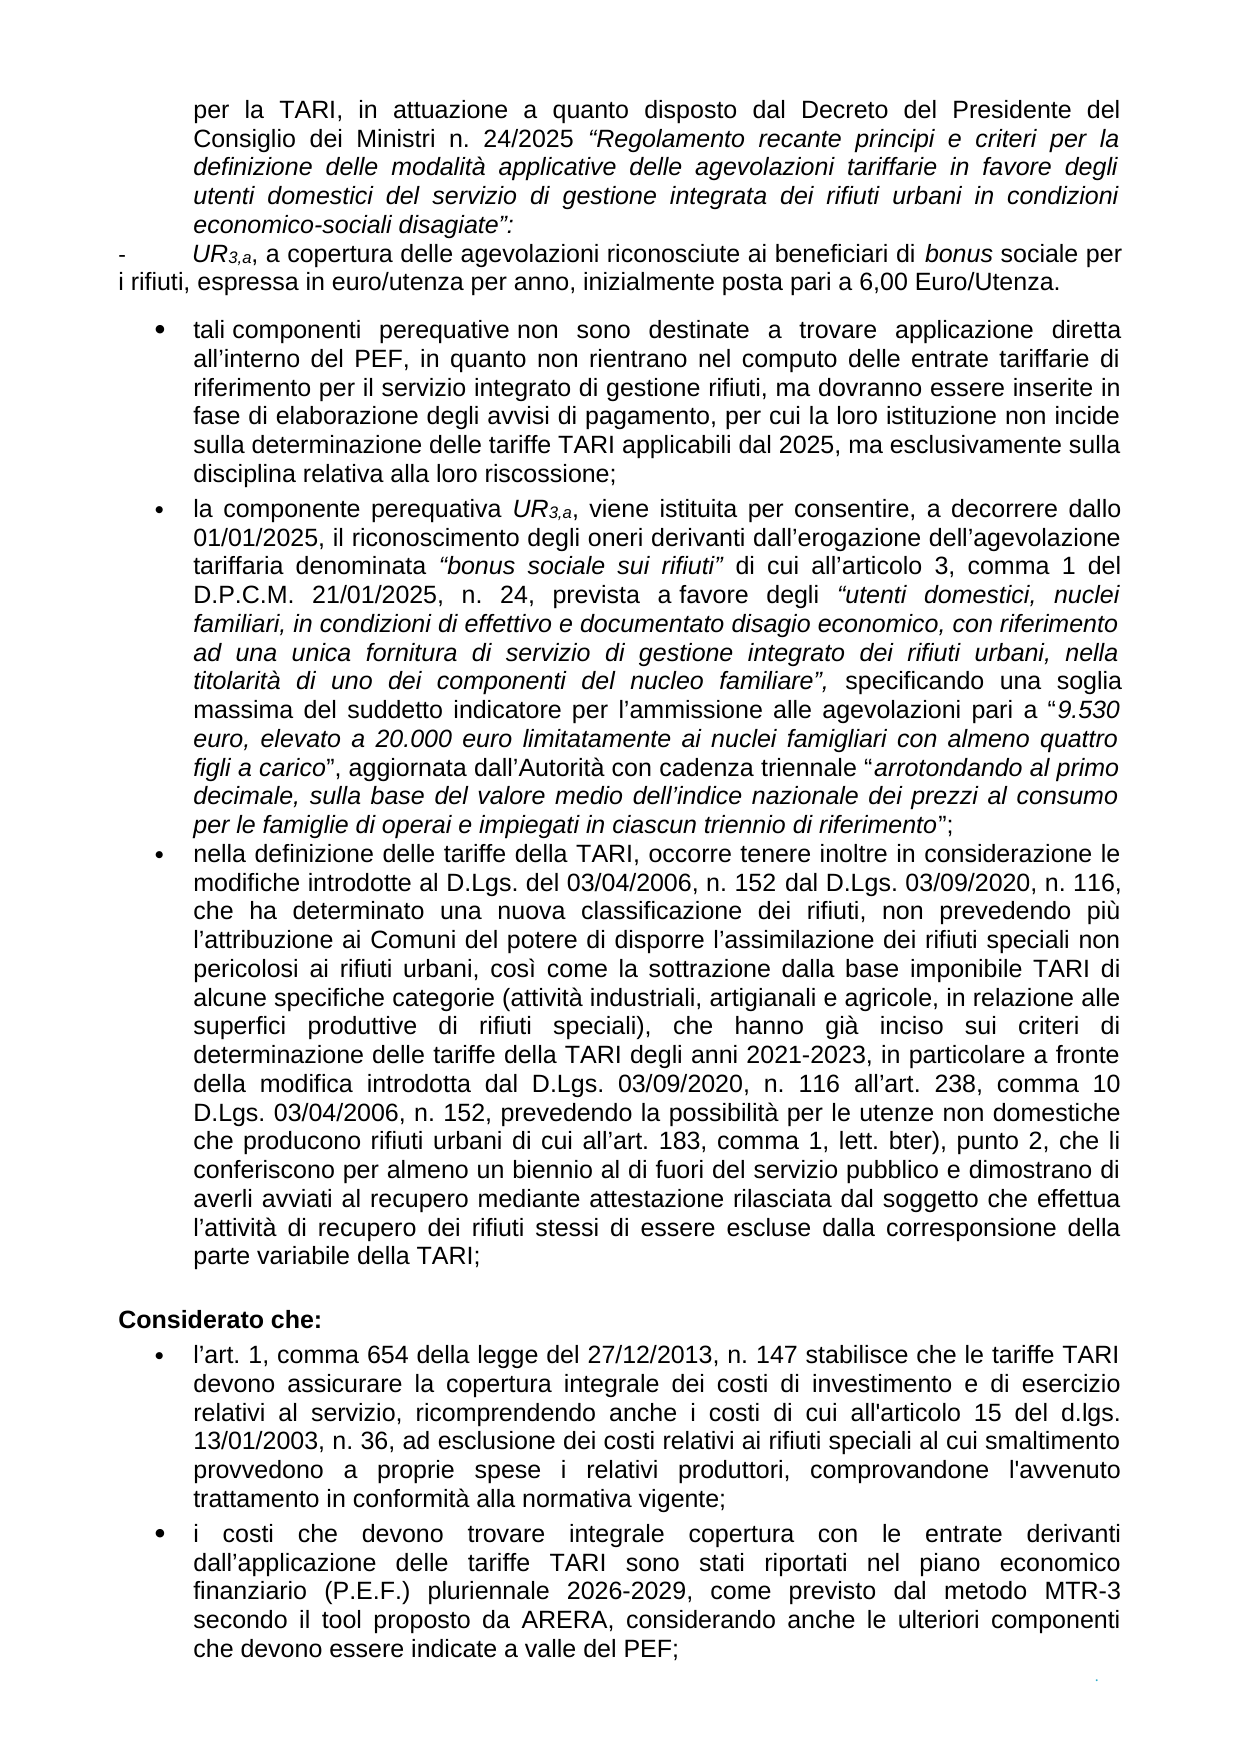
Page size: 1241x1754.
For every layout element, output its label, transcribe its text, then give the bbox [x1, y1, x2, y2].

list i costi che devono trovare integrale copertura con le entrate derivanti dall’applicazione delle tariffe TARI sono stati riportati nel piano economico finanziario (P.E.F.) pluriennale 2026-2029, come previsto dal metodo MTR-3 secondo il tool proposto da ARERA, considerando anche le ulteriori componenti che devono essere indicate a valle del PEF; [156, 1519, 1122, 1663]
list la componente perequativa UR3,a, viene istituita per consentire, a decorrere dallo 01/01/2025, il riconoscimento degli oneri derivanti dall’erogazione dell’agevolazione tariffaria denominata “bonus sociale sui rifiuti” di cui all’articolo 3, comma 1 del D.P.C.M. 21/01/2025, n. 24, prevista a favore degli “utenti domestici, nuclei familiari, in condizioni di effettivo e documentato disagio economico, con riferimento ad una unica fornitura di servizio di gestione integrato dei rifiuti urbani, nella titolarità di uno dei componenti del nucleo familiare”, specificando una soglia massima del suddetto indicatore per l’ammissione alle agevolazioni pari a “9.530 euro, elevato a 20.000 euro limitatamente ai nuclei famigliari con almeno quattro figli a carico”, aggiornata dall’Autorità con cadenza triennale “arrotondando al primo decimale, sulla base del valore medio dell’indice nazionale dei prezzi al consumo per le famiglie di operai e impiegati in ciascun triennio di riferimento”; [156, 494, 1122, 839]
list UR3,a, a copertura delle agevolazioni riconosciute ai beneficiari di bonus sociale per i rifiuti, espressa in euro/utenza per anno, inizialmente posta pari a 6,00 Euro/Utenza. [118, 239, 1122, 296]
text Considerato che: [118, 1305, 1122, 1334]
list nella definizione delle tariffe della TARI, occorre tenere inoltre in considerazione le modifiche introdotte al D.Lgs. del 03/04/2006, n. 152 dal D.Lgs. 03/09/2020, n. 116, che ha determinato una nuova classificazione dei rifiuti, non prevedendo più l’attribuzione ai Comuni del potere di disporre l’assimilazione dei rifiuti speciali non pericolosi ai rifiuti urbani, così come la sottrazione dalla base imponibile TARI di alcune specifiche categorie (attività industriali, artigianali e agricole, in relazione alle superfici produttive di rifiuti speciali), che hanno già inciso sui criteri di determinazione delle tariffe della TARI degli anni 2021-2023, in particolare a fronte della modifica introdotta dal D.Lgs. 03/09/2020, n. 116 all’art. 238, comma 10 D.Lgs. 03/04/2006, n. 152, prevedendo la possibilità per le utenze non domestiche che producono rifiuti urbani di cui all’art. 183, comma 1, lett. bter), punto 2, che li conferiscono per almeno un biennio al di fuori del servizio pubblico e dimostrano di averli avviati al recupero mediante attestazione rilasciata dal soggetto che effettua l’attività di recupero dei rifiuti stessi di essere escluse dalla corresponsione della parte variabile della TARI; [156, 839, 1122, 1270]
list l’art. 1, comma 654 della legge del 27/12/2013, n. 147 stabilisce che le tariffe TARI devono assicurare la copertura integrale dei costi di investimento e di esercizio relativi al servizio, ricomprendendo anche i costi di cui all'articolo 15 del d.lgs. 13/01/2003, n. 36, ad esclusione dei costi relativi ai rifiuti speciali al cui smaltimento provvedono a proprie spese i relativi produttori, comprovandone l'avvenuto trattamento in conformità alla normativa vigente; [156, 1340, 1122, 1512]
list per la TARI, in attuazione a quanto disposto dal Decreto del Presidente del Consiglio dei Ministri n. 24/2025 “Regolamento recante principi e criteri per la definizione delle modalità applicative delle agevolazioni tariffarie in favore degli utenti domestici del servizio di gestione integrata dei rifiuti urbani in condizioni economico-sociali disagiate”: [156, 95, 1122, 239]
list tali componenti perequative non sono destinate a trovare applicazione diretta all’interno del PEF, in quanto non rientrano nel computo delle entrate tariffarie di riferimento per il servizio integrato di gestione rifiuti, ma dovranno essere inserite in fase di elaborazione degli avvisi di pagamento, per cui la loro istituzione non incide sulla determinazione delle tariffe TARI applicabili dal 2025, ma esclusivamente sulla disciplina relativa alla loro riscossione; [156, 315, 1122, 487]
